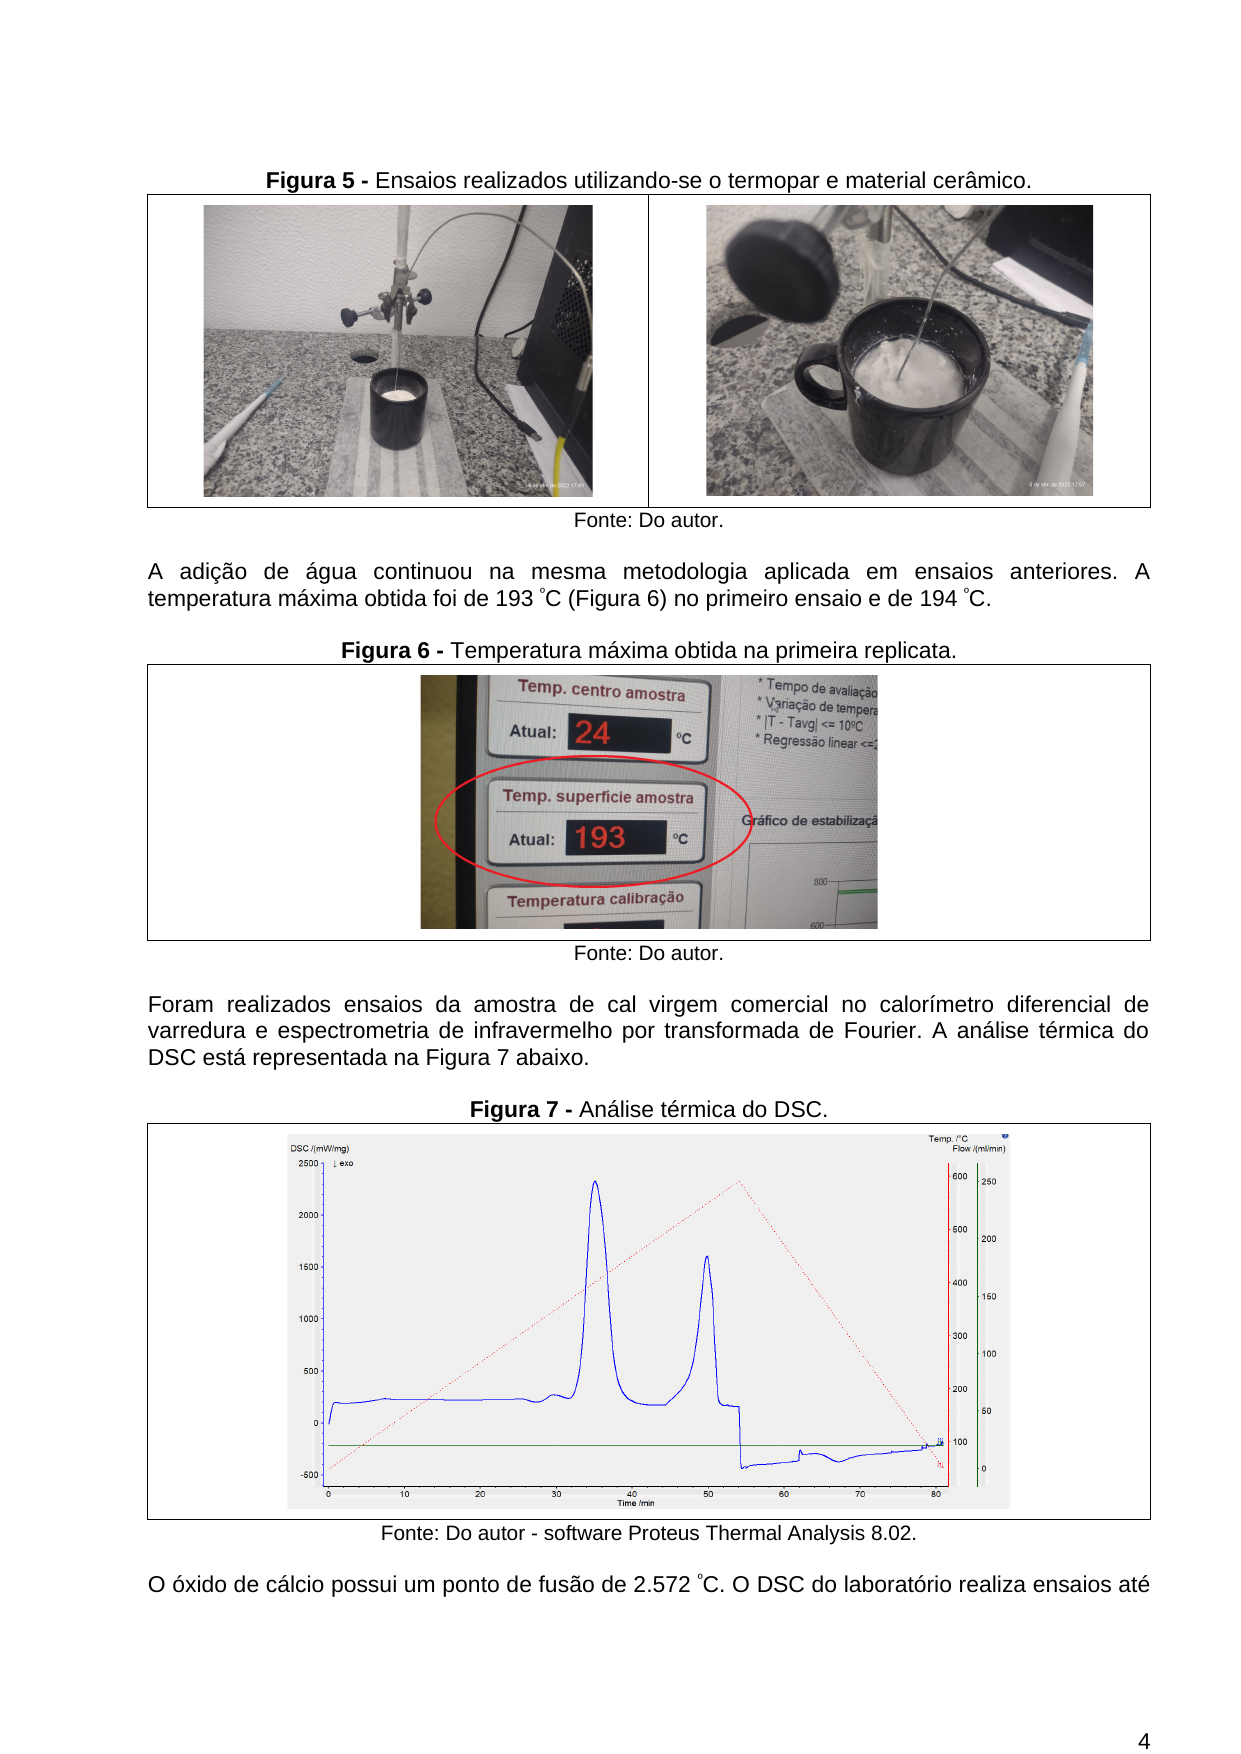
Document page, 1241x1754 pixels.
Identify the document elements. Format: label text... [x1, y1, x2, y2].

text O óxido de cálcio possui um ponto de fusão de 2.572 ºC. O DSC do laboratório realiza ensaios até [148, 1571, 1150, 1597]
text A adição de água continuou na mesma metodologia aplicada em ensaios anteriores. A temperatura máxima obtida foi de 193 ºC (Figura 6) no primeiro ensaio e de 194 ºC. [148, 558, 1150, 611]
text Foram realizados ensaios da amostra de cal virgem comercial no calorímetro diferencial de varredura e espectrometria de infravermelho por transformada de Fourier. A análise térmica do DSC está representada na Figura 7 abaixo. [148, 991, 1150, 1070]
text Fonte: Do autor. [148, 941, 1150, 964]
table_header [148, 195, 648, 507]
picture [706, 205, 1094, 496]
table_header [649, 195, 1150, 507]
table_header [148, 665, 1150, 939]
text Fonte: Do autor - software Proteus Thermal Analysis 8.02. [148, 1520, 1150, 1544]
picture [203, 205, 593, 497]
text Figura 7 - Análise térmica do DSC. [148, 1096, 1150, 1123]
text Fonte: Do autor. [148, 508, 1150, 532]
table_header [148, 1124, 1150, 1519]
picture [287, 1134, 1011, 1509]
text Figura 5 - Ensaios realizados utilizando-se o termopar e material cerâmico. [148, 167, 1150, 193]
text Figura 6 - Temperatura máxima obtida na primeira replicata. [148, 637, 1150, 664]
picture [420, 675, 878, 929]
